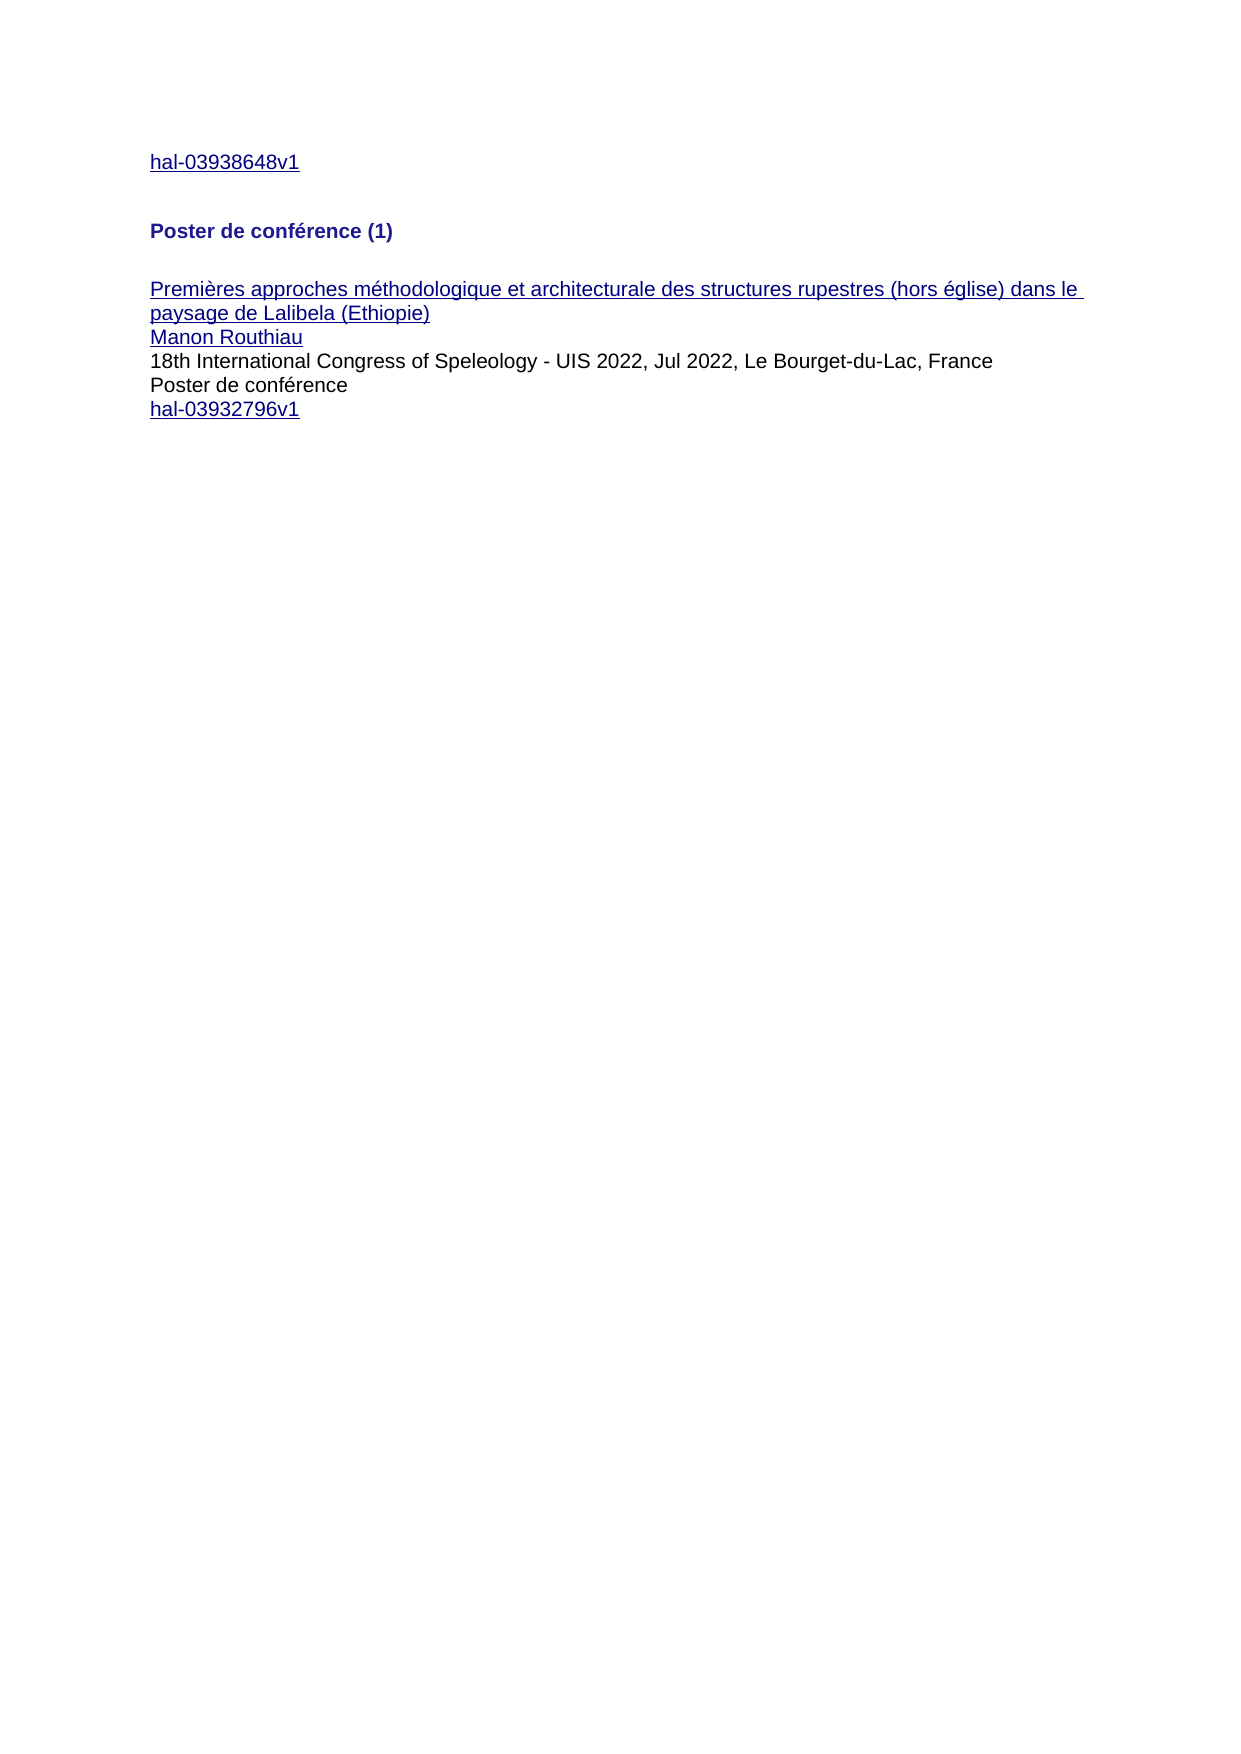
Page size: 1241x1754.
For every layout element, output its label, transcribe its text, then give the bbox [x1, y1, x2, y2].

table_header hal-03938648v1 [150, 150, 1090, 174]
table_header Premières approches méthodologique et architecturale des structures rupestres (hors église) dans le paysage de Lalibela (Ethiopie) Manon Routhiau 18th International Congress of Speleology - UIS 2022, Jul 2022, Le Bourget-du-Lac, France Poster de conférence hal-03932796v1 [150, 277, 1090, 421]
subtitle Poster de conférence (1) [150, 219, 1090, 243]
